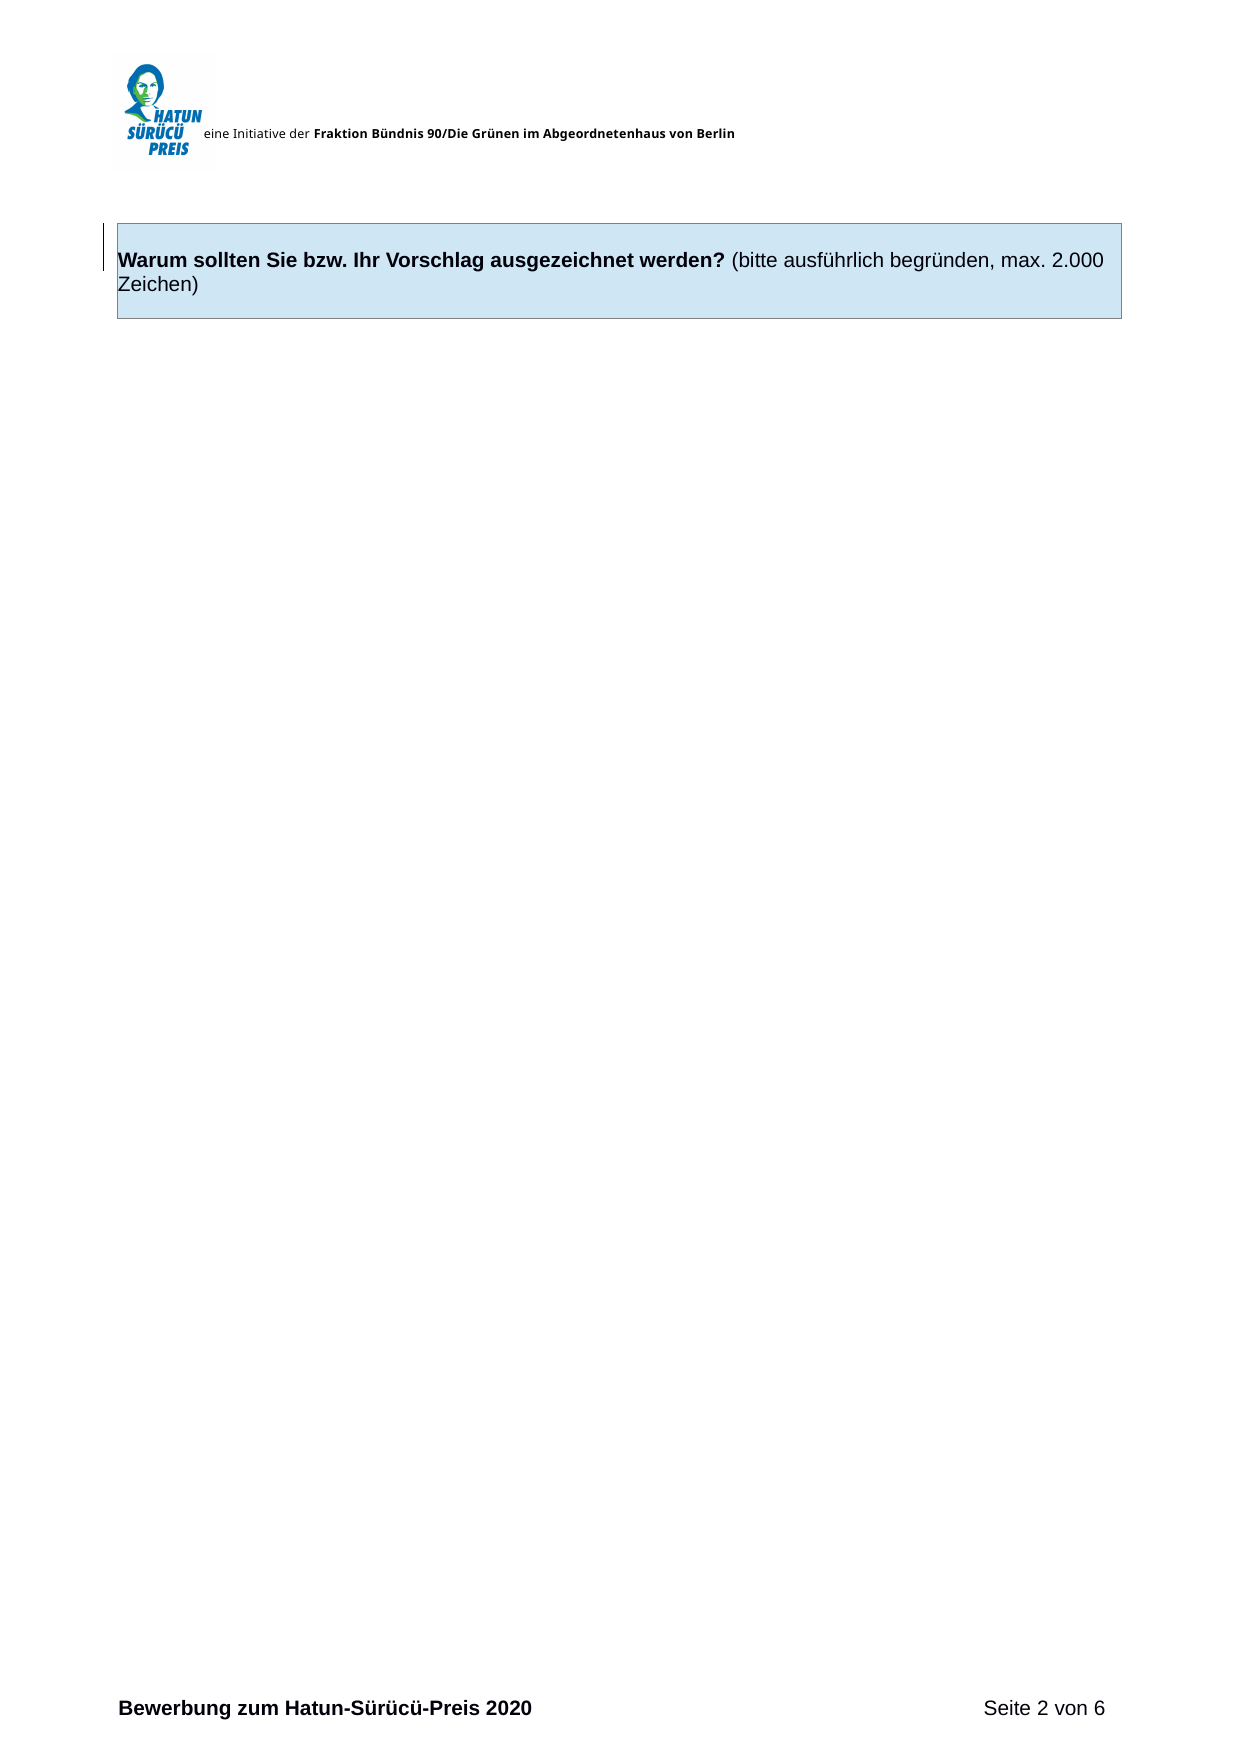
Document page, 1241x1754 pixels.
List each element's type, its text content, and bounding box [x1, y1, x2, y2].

table_cell Warum sollten Sie bzw. Ihr Vorschlag ausgezeichnet werden? (bitte ausführlich begründen, max. 2.000 Zeichen) [118, 224, 1121, 318]
